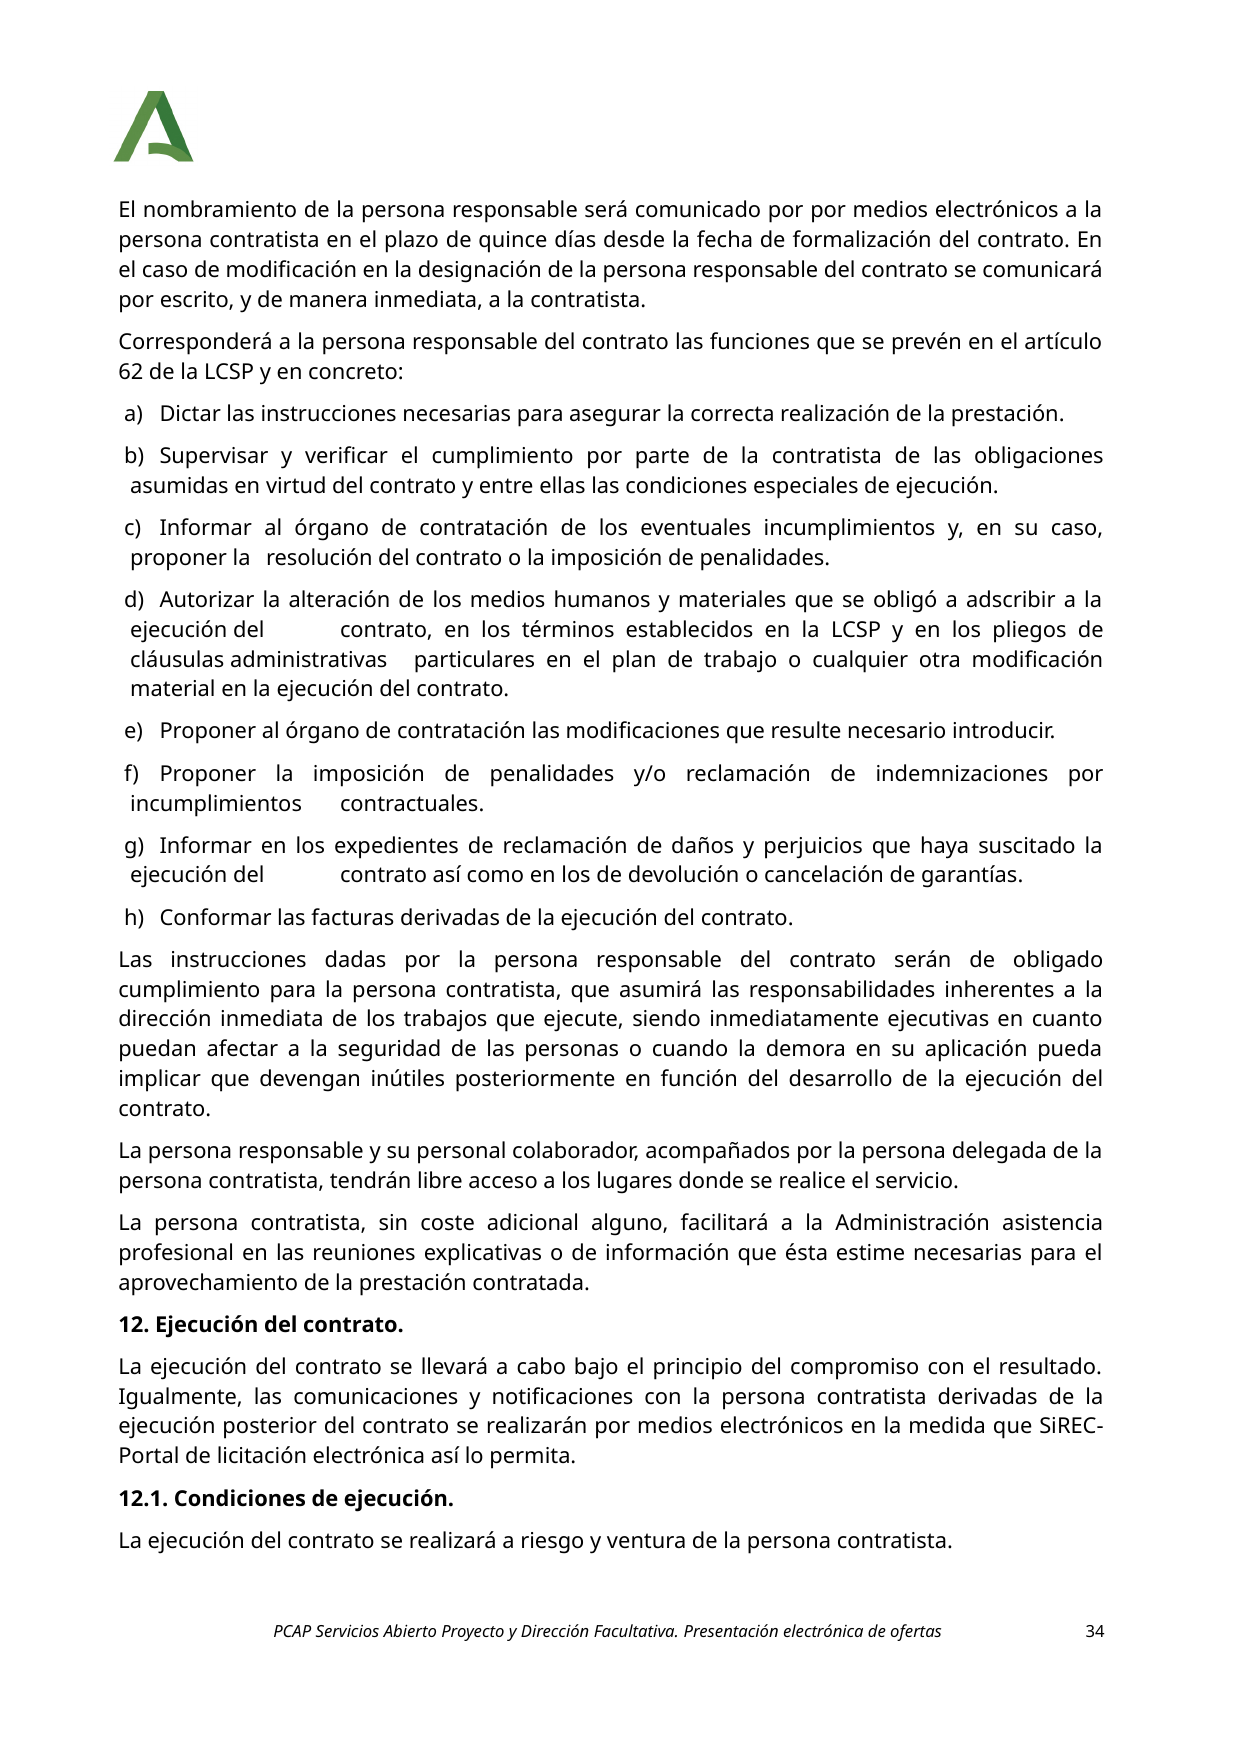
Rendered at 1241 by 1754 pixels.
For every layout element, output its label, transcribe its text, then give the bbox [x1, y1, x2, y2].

list Conformar las facturas derivadas de la ejecución del contrato. [124, 902, 1104, 931]
text La ejecución del contrato se llevará a cabo bajo el principio del compromiso con el resultado. Igualmente, las comunicaciones y notificaciones con la persona contratista derivadas de la ejecución posterior del contrato se realizarán por medios electrónicos en la medida que SiREC-Portal de licitación electrónica así lo permita. [118, 1351, 1104, 1470]
text La ejecución del contrato se realizará a riesgo y ventura de la persona contratista. [118, 1525, 1104, 1554]
picture [109, 86, 198, 166]
text La persona contratista, sin coste adicional alguno, facilitará a la Administración asistencia profesional en las reuniones explicativas o de información que ésta estime necesarias para el aprovechamiento de la prestación contratada. [118, 1207, 1104, 1296]
list Informar en los expedientes de reclamación de daños y perjuicios que haya suscitado la ejecución del contrato así como en los de devolución o cancelación de garantías. [124, 830, 1104, 889]
list Proponer al órgano de contratación las modificaciones que resulte necesario introducir. [124, 716, 1104, 745]
list Dictar las instrucciones necesarias para asegurar la correcta realización de la prestación. [124, 398, 1104, 428]
text El nombramiento de la persona responsable será comunicado por por medios electrónicos a la persona contratista en el plazo de quince días desde la fecha de formalización del contrato. En el caso de modificación en la designación de la persona responsable del contrato se comunicará por escrito, y de manera inmediata, a la contratista. [118, 194, 1104, 313]
text 12.1. Condiciones de ejecución. [118, 1482, 1104, 1512]
text 12. Ejecución del contrato. [118, 1309, 1104, 1338]
text Las instrucciones dadas por la persona responsable del contrato serán de obligado cumplimiento para la persona contratista, que asumirá las responsabilidades inherentes a la dirección inmediata de los trabajos que ejecute, siendo inmediatamente ejecutivas en cuanto puedan afectar a la seguridad de las personas o cuando la demora en su aplicación pueda implicar que devengan inútiles posteriormente en función del desarrollo de la ejecución del contrato. [118, 944, 1104, 1123]
text Corresponderá a la persona responsable del contrato las funciones que se prevén en el artículo 62 de la LCSP y en concreto: [118, 326, 1104, 385]
list Autorizar la alteración de los medios humanos y materiales que se obligó a adscribir a la ejecución del contrato, en los términos establecidos en la LCSP y en los pliegos de cláusulas administrativas particulares en el plan de trabajo o cualquier otra modificación material en la ejecución del contrato. [124, 584, 1104, 703]
list Proponer la imposición de penalidades y/o reclamación de indemnizaciones por incumplimientos contractuales. [124, 758, 1104, 817]
text La persona responsable y su personal colaborador, acompañados por la persona delegada de la persona contratista, tendrán libre acceso a los lugares donde se realice el servicio. [118, 1135, 1104, 1194]
list Informar al órgano de contratación de los eventuales incumplimientos y, en su caso, proponer la resolución del contrato o la imposición de penalidades. [124, 512, 1104, 572]
list Supervisar y verificar el cumplimiento por parte de la contratista de las obligaciones asumidas en virtud del contrato y entre ellas las condiciones especiales de ejecución. [124, 440, 1104, 499]
